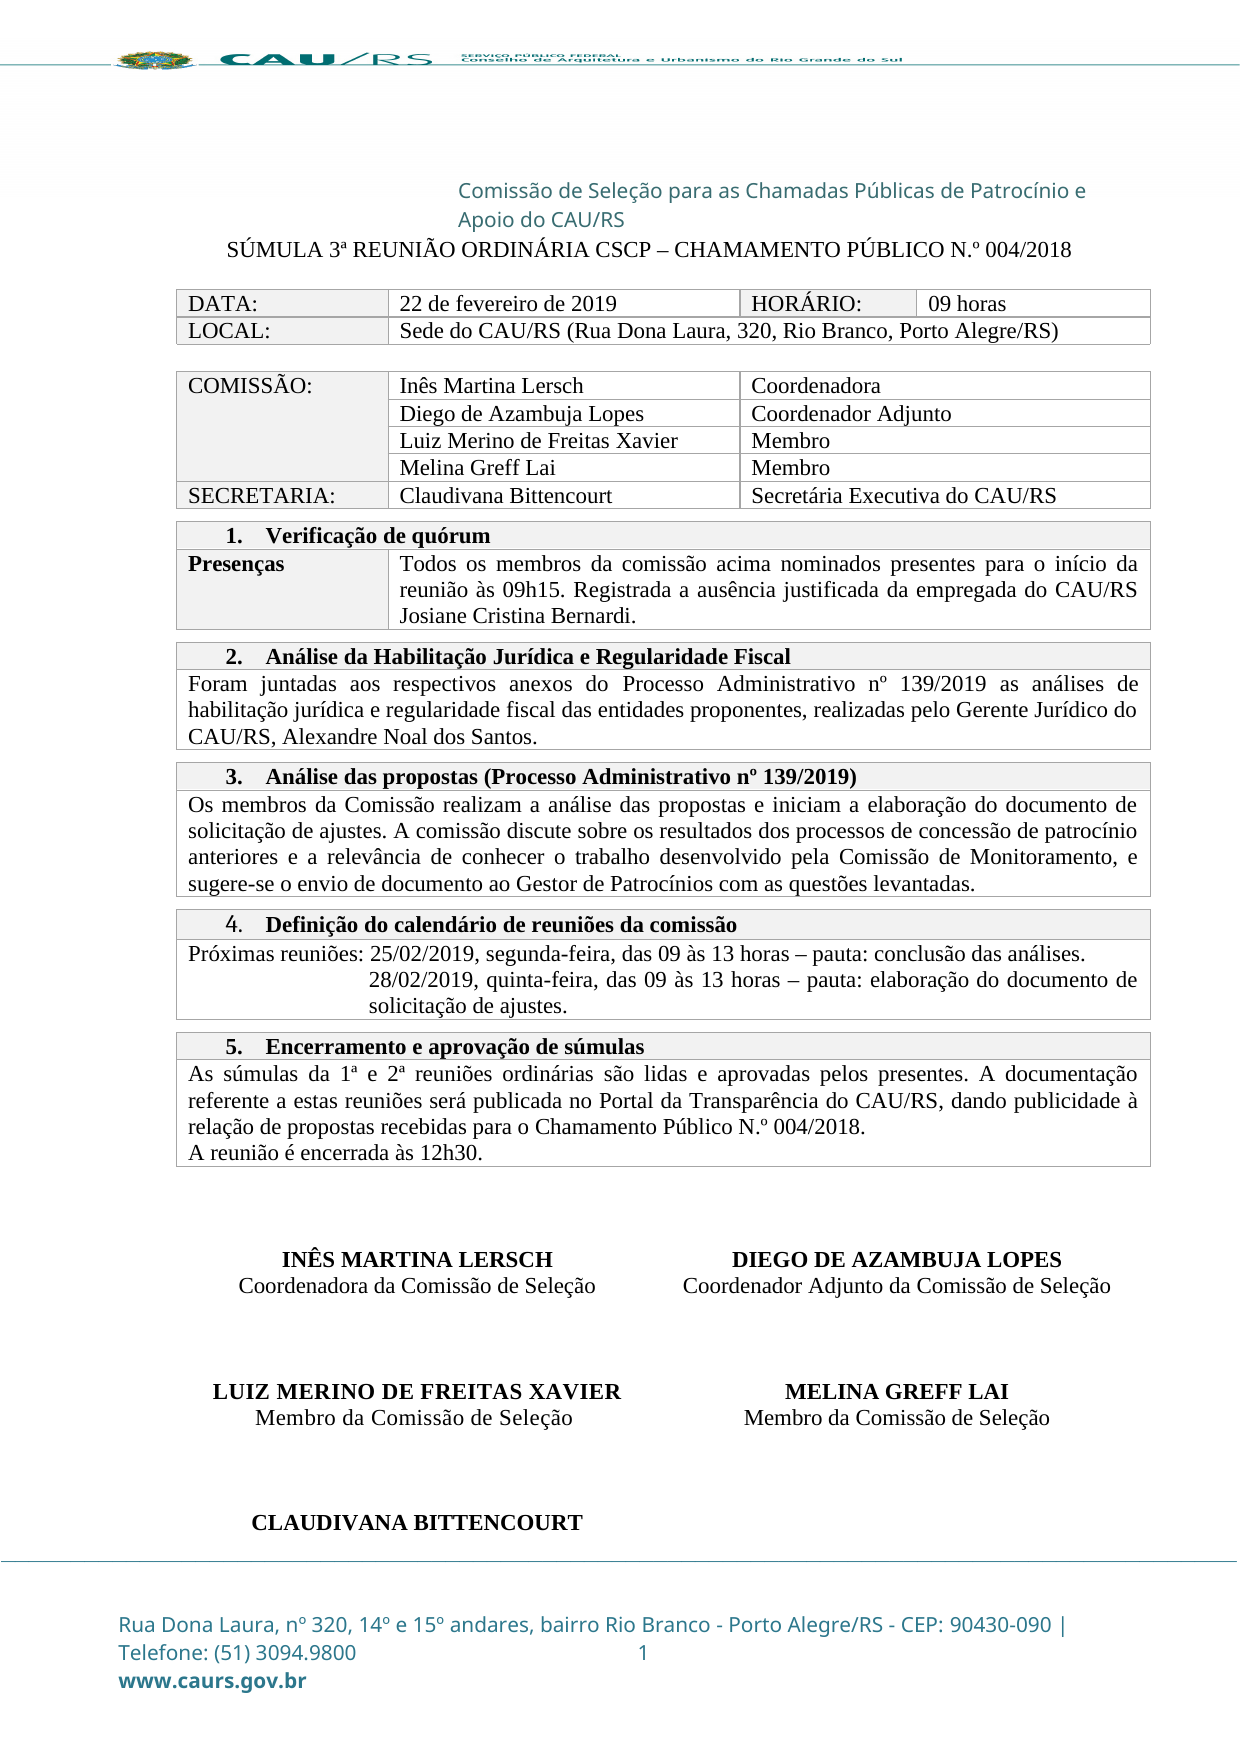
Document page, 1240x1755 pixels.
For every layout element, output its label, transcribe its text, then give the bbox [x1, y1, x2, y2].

table_cell [657, 1457, 1137, 1536]
table_cell [177, 750, 388, 762]
table_cell MELINA GREFF LAI Membro da Comissão de Seleção [657, 1299, 1137, 1457]
table_header HORÁRIO: [741, 290, 916, 316]
table_cell [177, 630, 1150, 642]
table_cell Verificação de quórum [177, 522, 1150, 548]
table_cell LUIZ MERINO de freitas XAVIER Membro da Comissão de Seleção [177, 1299, 657, 1457]
table_cell Membro [741, 454, 1150, 481]
table_cell Claudivana Bittencourt [389, 482, 739, 508]
table_header 09 horas [917, 290, 1150, 316]
table_cell [177, 1020, 1150, 1032]
table_header DATA: [177, 290, 388, 316]
table_cell Diego de Azambuja Lopes [389, 400, 739, 426]
table_cell CLAUDIVANA BITTENCOURT [177, 1457, 657, 1536]
table_cell Os membros da Comissão realizam a análise das propostas e iniciam a elaboração do documento de solicitação de ajustes. A comissão discute sobre os resultados dos processos de concessão de patrocínio anteriores e a relevância de conhecer o trabalho desenvolvido pela Comissão de Monitoramento, e sugere-se o envio de documento ao Gestor de Patrocínios com as questões levantadas. [177, 791, 1150, 896]
table_cell COMISSÃO: [177, 372, 388, 481]
table_cell As súmulas da 1ª e 2ª reuniões ordinárias são lidas e aprovadas pelos presentes. A documentação referente a estas reuniões será publicada no Portal da Transparência do CAU/RS, dando publicidade à relação de propostas recebidas para o Chamamento Público N.º 004/2018. A reunião é encerrada às 12h30. [177, 1060, 1150, 1166]
table_cell Sede do CAU/RS (Rua Dona Laura, 320, Rio Branco, Porto Alegre/RS) [389, 318, 1150, 344]
table_cell Definição do calendário de reuniões da comissão [177, 910, 1150, 939]
table_cell [177, 509, 1150, 521]
table_cell Coordenador Adjunto [741, 400, 1150, 426]
table_cell Melina Greff Lai [389, 454, 739, 481]
table_cell Foram juntadas aos respectivos anexos do Processo Administrativo nº 139/2019 as análises de habilitação jurídica e regularidade fiscal das entidades proponentes, realizadas pelo Gerente Jurídico do CAU/RS, Alexandre Noal dos Santos. [177, 670, 1150, 749]
table_header INÊS MARTINA LERSCH Coordenadora da Comissão de Seleção [177, 1193, 657, 1299]
table_cell Análise das propostas (Processo Administrativo nº 139/2019) [177, 763, 1150, 789]
table_header DIEGO DE AZAMBUJA LOPES Coordenador Adjunto da Comissão de Seleção [657, 1193, 1137, 1299]
table_cell Todos os membros da comissão acima nominados presentes para o início da reunião às 09h15. Registrada a ausência justificada da empregada do CAU/RS Josiane Cristina Bernardi. [389, 550, 1150, 629]
table_cell Próximas reuniões: 25/02/2019, segunda-feira, das 09 às 13 horas – pauta: conclusão das análises. 28/02/2019, quinta-feira, das 09 às 13 horas – pauta: elaboração do documento de solicitação de ajustes. [177, 940, 1150, 1019]
table_cell Presenças [177, 550, 388, 629]
table_cell Encerramento e aprovação de súmulas [177, 1033, 1150, 1059]
table_cell Coordenadora [741, 372, 1150, 398]
table_cell Inês Martina Lersch [389, 372, 739, 398]
table_cell [177, 897, 1150, 909]
table_cell [177, 345, 1150, 371]
table_cell SECRETARIA: [177, 482, 388, 508]
table_cell LOCAL: [177, 318, 388, 344]
table_cell [388, 750, 1150, 762]
text SÚMULA 3ª REUNIÃO ORDINÁRIA CSCP – CHAMAMENTO PÚBLICO N.º 004/2018 [177, 236, 1121, 263]
table_cell Luiz Merino de Freitas Xavier [389, 427, 739, 453]
table_cell Análise da Habilitação Jurídica e Regularidade Fiscal [177, 643, 1150, 669]
table_cell Membro [741, 427, 1150, 453]
table_header 22 de fevereiro de 2019 [389, 290, 739, 316]
table_cell Secretária Executiva do CAU/RS [741, 482, 1150, 508]
